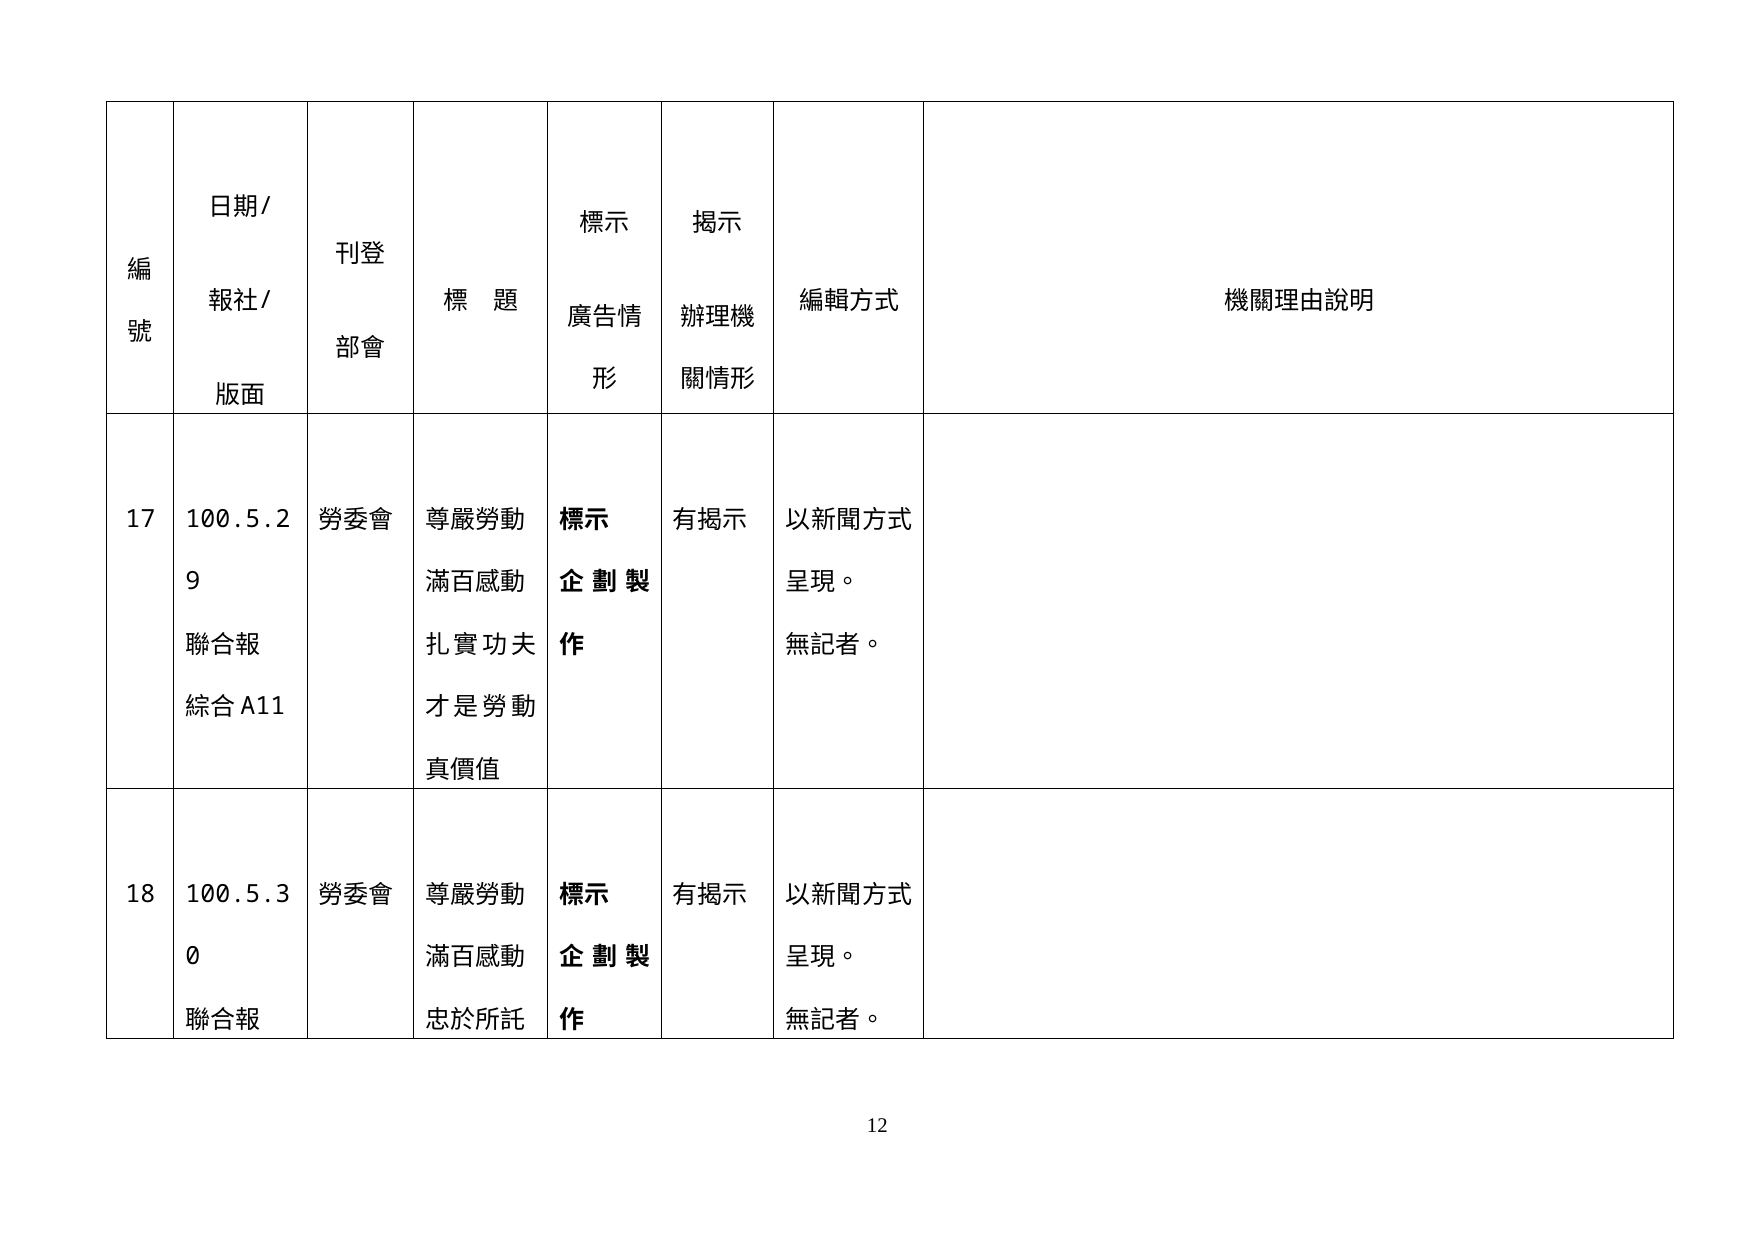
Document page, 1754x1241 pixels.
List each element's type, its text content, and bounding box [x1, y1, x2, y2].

table_header 刊登 部會 [308, 102, 413, 413]
table_cell [924, 789, 1673, 1038]
table_cell 100.5.29 聯合報 綜合A11 [174, 414, 307, 788]
table_cell 以新聞方式呈現。 無記者。 [774, 789, 923, 1038]
table_cell 勞委會 [308, 789, 413, 1038]
table_cell 有揭示 [662, 414, 773, 788]
table_header 標 題 [414, 102, 547, 413]
table_header 揭示 辦理機關情形 [662, 102, 773, 413]
table_cell 有揭示 [662, 789, 773, 1038]
table_cell 以新聞方式呈現。 無記者。 [774, 414, 923, 788]
table_cell 100.5.30 聯合報 [174, 789, 307, 1038]
table_cell [924, 414, 1673, 788]
table_header 標示 廣告情形 [548, 102, 661, 413]
table_header 日期/ 報社/ 版面 [174, 102, 307, 413]
table_cell 尊嚴勞動 滿百感動 忠於所託 [414, 789, 547, 1038]
table_header 機關理由說明 [924, 102, 1673, 413]
table_cell 勞委會 [308, 414, 413, 788]
table_cell 尊嚴勞動 滿百感動 扎實功夫才是勞動真價值 [414, 414, 547, 788]
table_header 編號 [107, 102, 173, 413]
table_cell 標示 企劃製作 [548, 789, 661, 1038]
table_cell 18 [107, 789, 173, 1038]
table_cell 17 [107, 414, 173, 788]
table_cell 標示 企劃製作 [548, 414, 661, 788]
table_header 編輯方式 [774, 102, 923, 413]
